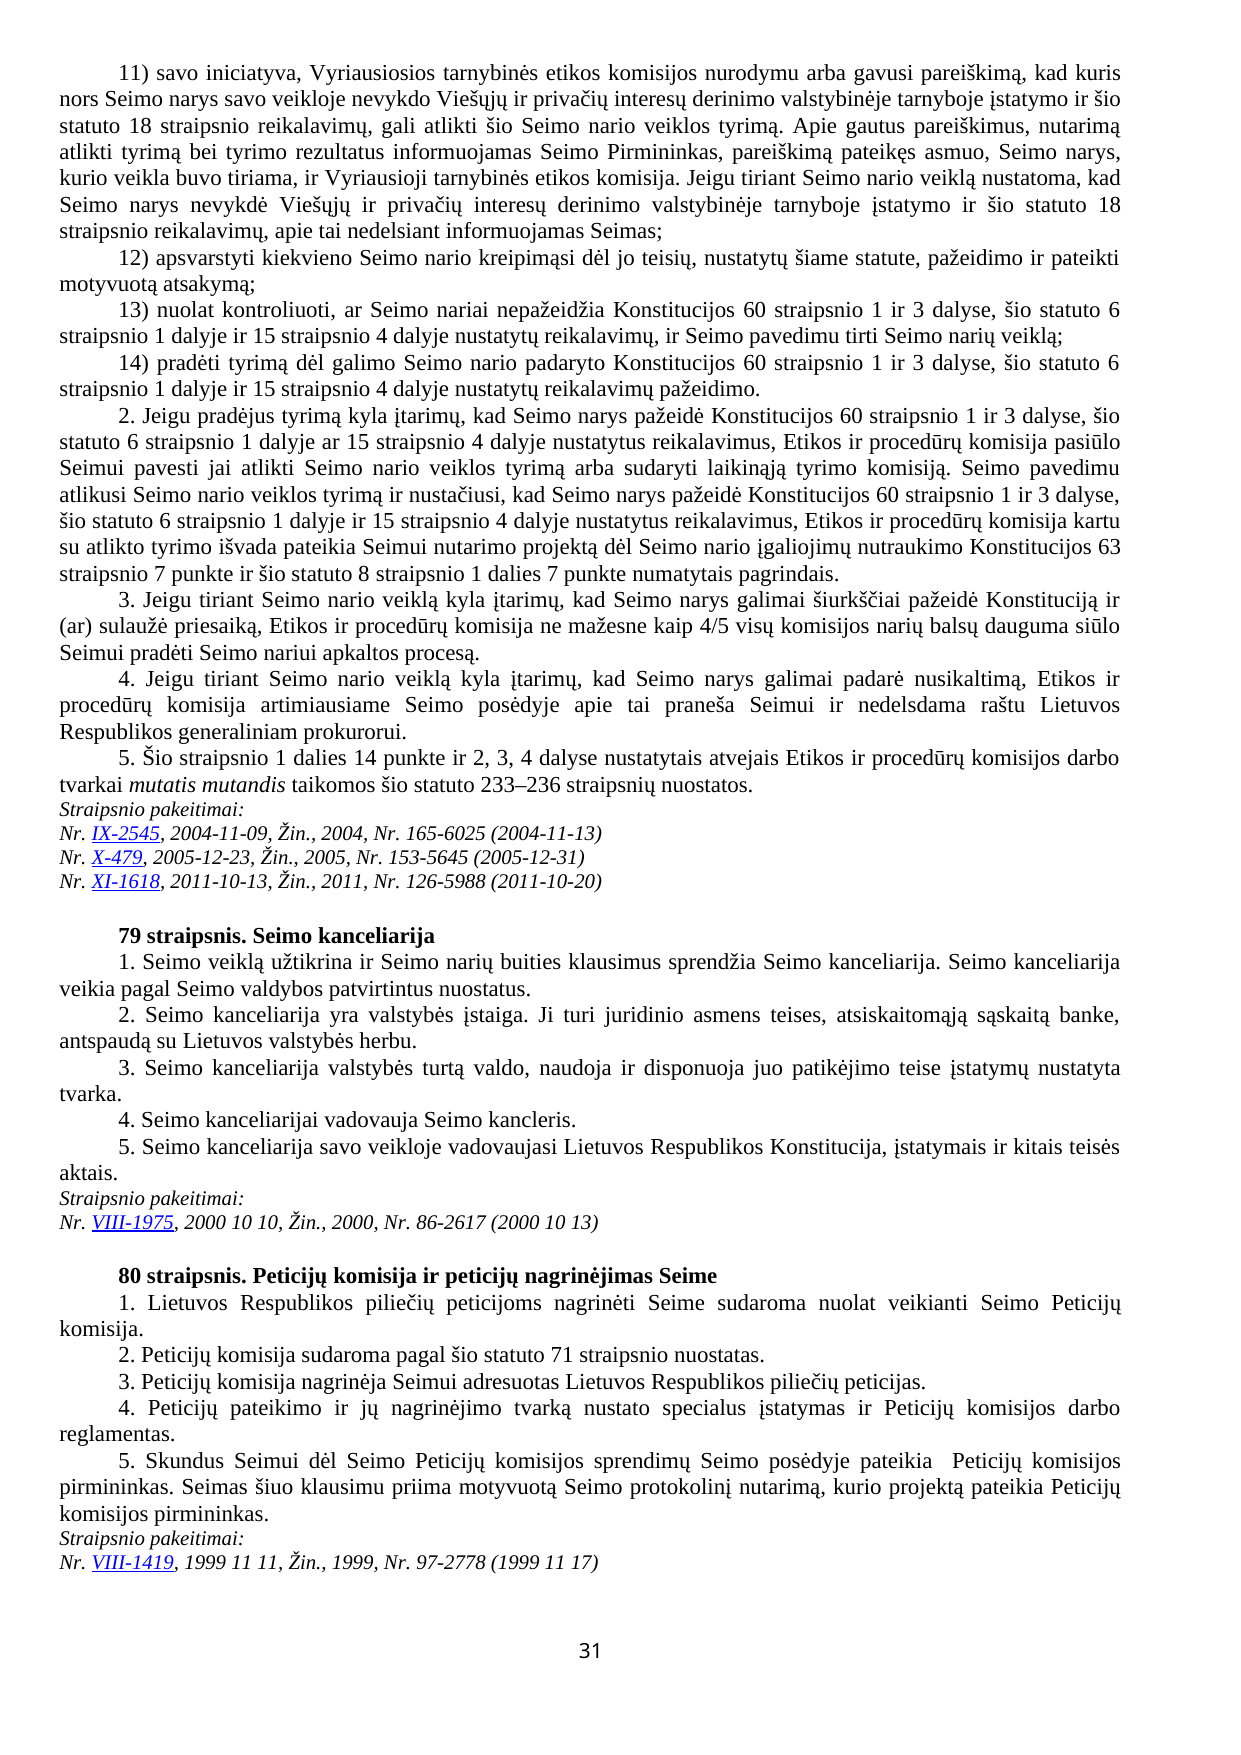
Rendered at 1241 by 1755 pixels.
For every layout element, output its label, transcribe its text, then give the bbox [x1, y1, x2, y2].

text 5. Skundus Seimui dėl Seimo Peticijų komisijos sprendimų Seimo posėdyje pateikia Peticijų komisijos pirmininkas. Seimas šiuo klausimu priima motyvuotą Seimo protokolinį nutarimą, kurio projektą pateikia Peticijų komisijos pirmininkas. [59, 1447, 1122, 1526]
text 1. Lietuvos Respublikos piliečių peticijoms nagrinėti Seime sudaroma nuolat veikianti Seimo Peticijų komisija. [59, 1289, 1122, 1341]
text Nr. XI-1618, 2011-10-13, Žin., 2011, Nr. 126-5988 (2011-10-20) [59, 869, 1122, 893]
text 1. Seimo veiklą užtikrina ir Seimo narių buities klausimus sprendžia Seimo kanceliarija. Seimo kanceliarija veikia pagal Seimo valdybos patvirtintus nuostatus. [59, 948, 1122, 1001]
text 3. Seimo kanceliarija valstybės turtą valdo, naudoja ir disponuoja juo patikėjimo teise įstatymų nustatyta tvarka. [59, 1054, 1122, 1106]
text 5. Šio straipsnio 1 dalies 14 punkte ir 2, 3, 4 dalyse nustatytais atvejais Etikos ir procedūrų komisijos darbo tvarkai mutatis mutandis taikomos šio statuto 233–236 straipsnių nuostatos. [59, 744, 1122, 797]
text Straipsnio pakeitimai: [59, 1526, 1122, 1550]
text 12) apsvarstyti kiekvieno Seimo nario kreipimąsi dėl jo teisių, nustatytų šiame statute, pažeidimo ir pateikti motyvuotą atsakymą; [59, 243, 1122, 296]
text 14) pradėti tyrimą dėl galimo Seimo nario padaryto Konstitucijos 60 straipsnio 1 ir 3 dalyse, šio statuto 6 straipsnio 1 dalyje ir 15 straipsnio 4 dalyje nustatytų reikalavimų pažeidimo. [59, 349, 1122, 402]
text Nr. X-479, 2005-12-23, Žin., 2005, Nr. 153-5645 (2005-12-31) [59, 845, 1122, 869]
text 4. Peticijų pateikimo ir jų nagrinėjimo tvarką nustato specialus įstatymas ir Peticijų komisijos darbo reglamentas. [59, 1394, 1122, 1447]
text 79 straipsnis. Seimo kanceliarija [59, 922, 1122, 948]
text Straipsnio pakeitimai: [59, 1186, 1122, 1209]
text 4. Seimo kanceliarijai vadovauja Seimo kancleris. [59, 1106, 1122, 1133]
text 5. Seimo kanceliarija savo veikloje vadovaujasi Lietuvos Respublikos Konstitucija, įstatymais ir kitais teisės aktais. [59, 1133, 1122, 1186]
text Nr. IX-2545, 2004-11-09, Žin., 2004, Nr. 165-6025 (2004-11-13) [59, 821, 1122, 845]
text 3. Peticijų komisija nagrinėja Seimui adresuotas Lietuvos Respublikos piliečių peticijas. [59, 1368, 1122, 1394]
text 13) nuolat kontroliuoti, ar Seimo nariai nepažeidžia Konstitucijos 60 straipsnio 1 ir 3 dalyse, šio statuto 6 straipsnio 1 dalyje ir 15 straipsnio 4 dalyje nustatytų reikalavimų, ir Seimo pavedimu tirti Seimo narių veiklą; [59, 296, 1122, 349]
text 3. Jeigu tiriant Seimo nario veiklą kyla įtarimų, kad Seimo narys galimai šiurkščiai pažeidė Konstituciją ir (ar) sulaužė priesaiką, Etikos ir procedūrų komisija ne mažesne kaip 4/5 visų komisijos narių balsų dauguma siūlo Seimui pradėti Seimo nariui apkaltos procesą. [59, 586, 1122, 665]
text 4. Jeigu tiriant Seimo nario veiklą kyla įtarimų, kad Seimo narys galimai padarė nusikaltimą, Etikos ir procedūrų komisija artimiausiame Seimo posėdyje apie tai praneša Seimui ir nedelsdama raštu Lietuvos Respublikos generaliniam prokurorui. [59, 665, 1122, 744]
text Nr. VIII-1975, 2000 10 10, Žin., 2000, Nr. 86-2617 (2000 10 13) [59, 1209, 1122, 1234]
text Nr. VIII-1419, 1999 11 11, Žin., 1999, Nr. 97-2778 (1999 11 17) [59, 1550, 1122, 1574]
text Straipsnio pakeitimai: [59, 797, 1122, 821]
text 11) savo iniciatyva, Vyriausiosios tarnybinės etikos komisijos nurodymu arba gavusi pareiškimą, kad kuris nors Seimo narys savo veikloje nevykdo Viešųjų ir privačių interesų derinimo valstybinėje tarnyboje įstatymo ir šio statuto 18 straipsnio reikalavimų, gali atlikti šio Seimo nario veiklos tyrimą. Apie gautus pareiškimus, nutarimą atlikti tyrimą bei tyrimo rezultatus informuojamas Seimo Pirmininkas, pareiškimą pateikęs asmuo, Seimo narys, kurio veikla buvo tiriama, ir Vyriausioji tarnybinės etikos komisija. Jeigu tiriant Seimo nario veiklą nustatoma, kad Seimo narys nevykdė Viešųjų ir privačių interesų derinimo valstybinėje tarnyboje įstatymo ir šio statuto 18 straipsnio reikalavimų, apie tai nedelsiant informuojamas Seimas; [59, 59, 1122, 243]
text 2. Jeigu pradėjus tyrimą kyla įtarimų, kad Seimo narys pažeidė Konstitucijos 60 straipsnio 1 ir 3 dalyse, šio statuto 6 straipsnio 1 dalyje ar 15 straipsnio 4 dalyje nustatytus reikalavimus, Etikos ir procedūrų komisija pasiūlo Seimui pavesti jai atlikti Seimo nario veiklos tyrimą arba sudaryti laikinąją tyrimo komisiją. Seimo pavedimu atlikusi Seimo nario veiklos tyrimą ir nustačiusi, kad Seimo narys pažeidė Konstitucijos 60 straipsnio 1 ir 3 dalyse, šio statuto 6 straipsnio 1 dalyje ir 15 straipsnio 4 dalyje nustatytus reikalavimus, Etikos ir procedūrų komisija kartu su atlikto tyrimo išvada pateikia Seimui nutarimo projektą dėl Seimo nario įgaliojimų nutraukimo Konstitucijos 63 straipsnio 7 punkte ir šio statuto 8 straipsnio 1 dalies 7 punkte numatytais pagrindais. [59, 402, 1122, 586]
text 80 straipsnis. Peticijų komisija ir peticijų nagrinėjimas Seime [59, 1262, 1122, 1289]
text 2. Peticijų komisija sudaroma pagal šio statuto 71 straipsnio nuostatas. [59, 1341, 1122, 1368]
text 2. Seimo kanceliarija yra valstybės įstaiga. Ji turi juridinio asmens teises, atsiskaitomąją sąskaitą banke, antspaudą su Lietuvos valstybės herbu. [59, 1001, 1122, 1054]
